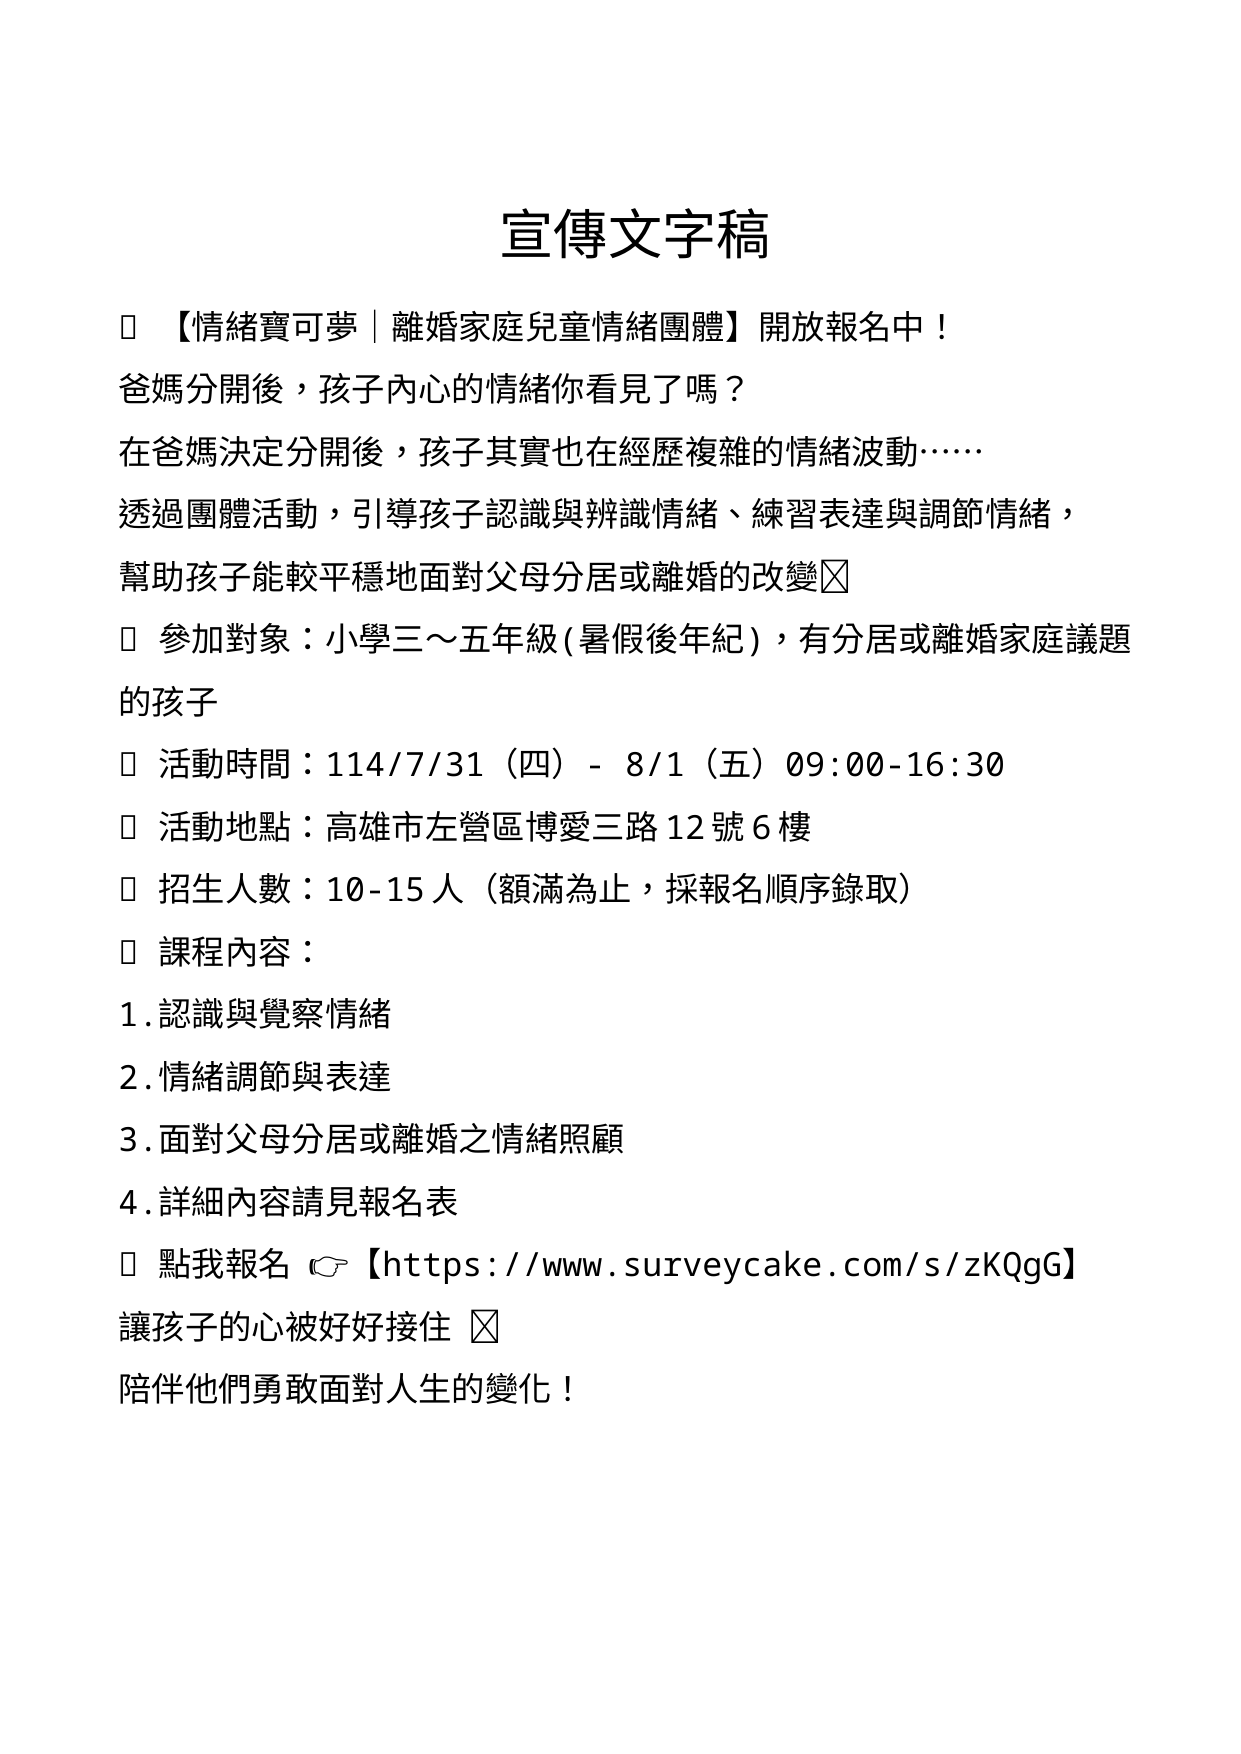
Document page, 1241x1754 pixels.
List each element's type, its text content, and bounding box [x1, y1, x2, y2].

text 👥 招生人數：10-15人（額滿為止，採報名順序錄取） [118, 846, 1152, 908]
text 📍 活動地點：高雄市左營區博愛三路12號6樓 [118, 783, 1152, 846]
text 1.認識與覺察情緒 [118, 971, 1152, 1033]
text 幫助孩子能較平穩地面對父母分居或離婚的改變🌱 [118, 533, 1152, 596]
text 🔗 點我報名 👉【https://www.surveycake.com/s/zKQgG】 [118, 1221, 1152, 1283]
text 📌 參加對象：小學三～五年級(暑假後年紀)，有分居或離婚家庭議題的孩子 [118, 596, 1152, 721]
text 宣傳文字稿 [118, 158, 1152, 283]
text 透過團體活動，引導孩子認識與辨識情緒、練習表達與調節情緒， [118, 471, 1152, 533]
text 🌈 【情緒寶可夢｜離婚家庭兒童情緒團體】開放報名中！ [118, 283, 1152, 346]
text 4.詳細內容請見報名表 [118, 1158, 1152, 1221]
text 讓孩子的心被好好接住 💛 [118, 1283, 1152, 1346]
text 陪伴他們勇敢面對人生的變化！ [118, 1346, 1152, 1408]
text 📖 課程內容： [118, 908, 1152, 971]
text 在爸媽決定分開後，孩子其實也在經歷複雜的情緒波動…… [118, 408, 1152, 471]
text 3.面對父母分居或離婚之情緒照顧 [118, 1096, 1152, 1158]
text 📅 活動時間：114/7/31（四）- 8/1（五）09:00-16:30 [118, 721, 1152, 783]
text 2.情緒調節與表達 [118, 1033, 1152, 1096]
text 爸媽分開後，孩子內心的情緒你看見了嗎？ [118, 346, 1152, 408]
